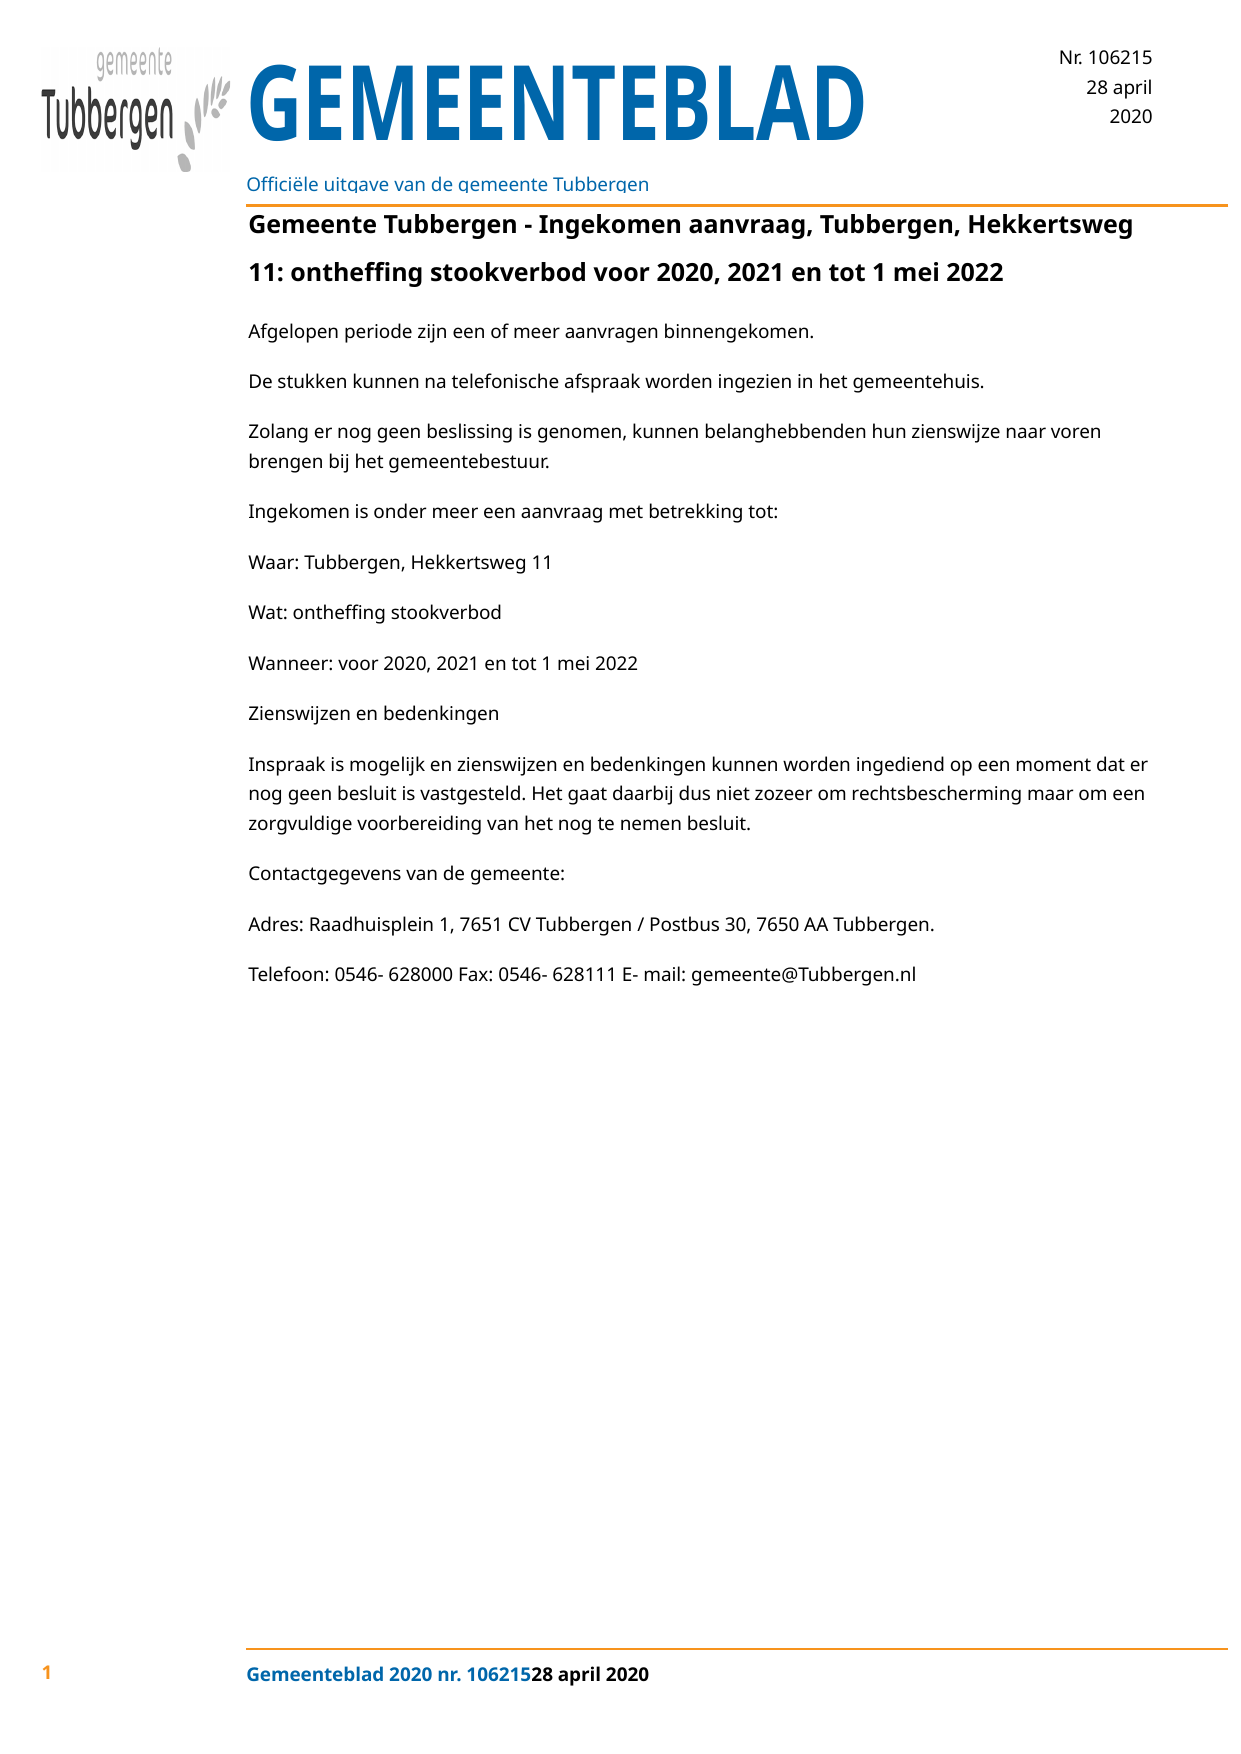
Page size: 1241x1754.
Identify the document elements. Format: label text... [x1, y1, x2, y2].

text Contactgegevens van de gemeente: [248, 860, 1152, 886]
text Inspraak is mogelijk en zienswijzen en bedenkingen kunnen worden ingediend op een moment dat er nog geen besluit is vastgesteld. Het gaat daarbij dus niet zozeer om rechtsbescherming maar om een zorgvuldige voorbereiding van het nog te nemen besluit. [248, 751, 1152, 836]
text Zolang er nog geen beslissing is genomen, kunnen belanghebbenden hun zienswijze naar voren brengen bij het gemeentebestuur. [248, 419, 1152, 474]
text Zienswijzen en bedenkingen [248, 700, 1152, 726]
text De stukken kunnen na telefonische afspraak worden ingezien in het gemeentehuis. [248, 368, 1152, 394]
text Telefoon: 0546- 628000 Fax: 0546- 628111 E- mail: gemeente@Tubbergen.nl [248, 961, 1152, 987]
text Wat: ontheffing stookverbod [248, 599, 1152, 625]
text Waar: Tubbergen, Hekkertsweg 11 [248, 549, 1152, 575]
picture [41, 47, 231, 172]
text Ingekomen is onder meer een aanvraag met betrekking tot: [248, 499, 1152, 524]
text Wanneer: voor 2020, 2021 en tot 1 mei 2022 [248, 650, 1152, 676]
text Afgelopen periode zijn een of meer aanvragen binnengekomen. [248, 318, 1152, 344]
text Adres: Raadhuisplein 1, 7651 CV Tubbergen / Postbus 30, 7650 AA Tubbergen. [248, 911, 1152, 937]
text Gemeente Tubbergen - Ingekomen aanvraag, Tubbergen, Hekkertsweg 11: ontheffing stookverbod voor 2020, 2021 en tot 1 mei 2022 [248, 207, 1152, 288]
